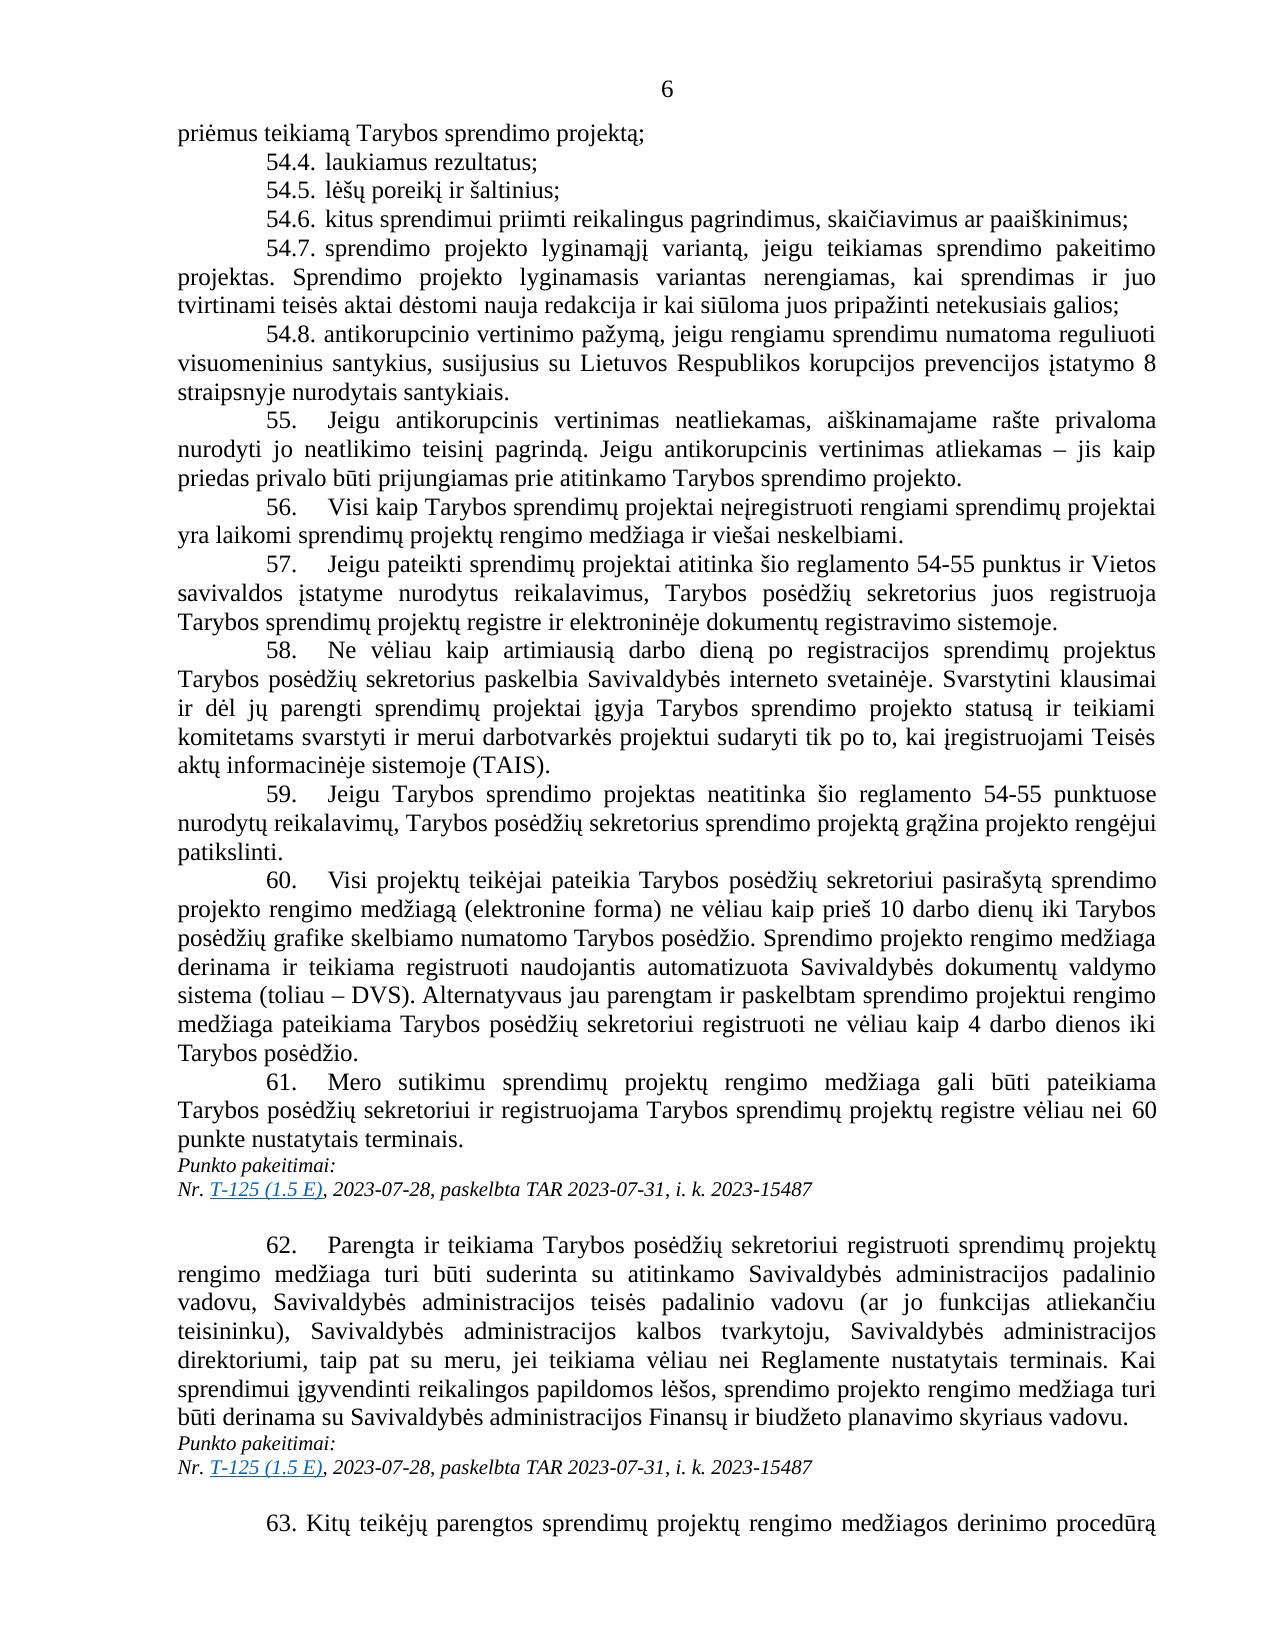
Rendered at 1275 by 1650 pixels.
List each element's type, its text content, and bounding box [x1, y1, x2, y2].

text 54.8. antikorupcinio vertinimo pažymą, jeigu rengiamu sprendimu numatoma reguliuoti visuomeninius santykius, susijusius su Lietuvos Respublikos korupcijos prevencijos įstatymo 8 straipsnyje nurodytais santykiais. [177, 319, 1157, 406]
text 60. Visi projektų teikėjai pateikia Tarybos posėdžių sekretoriui pasirašytą sprendimo projekto rengimo medžiagą (elektronine forma) ne vėliau kaip prieš 10 darbo dienų iki Tarybos posėdžių grafike skelbiamo numatomo Tarybos posėdžio. Sprendimo projekto rengimo medžiaga derinama ir teikiama registruoti naudojantis automatizuota Savivaldybės dokumentų valdymo sistema (toliau – DVS). Alternatyvaus jau parengtam ir paskelbtam sprendimo projektui rengimo medžiaga pateikiama Tarybos posėdžių sekretoriui registruoti ne vėliau kaip 4 darbo dienos iki Tarybos posėdžio. [177, 866, 1157, 1067]
text 54.4. laukiamus rezultatus; [177, 147, 1157, 176]
text Punkto pakeitimai: [177, 1153, 1157, 1177]
text Punkto pakeitimai: [177, 1431, 1157, 1455]
text 54.5. lėšų poreikį ir šaltinius; [177, 176, 1157, 204]
text priėmus teikiamą Tarybos sprendimo projektą; [177, 118, 1157, 147]
text Nr. T-125 (1.5 E), 2023-07-28, paskelbta TAR 2023-07-31, i. k. 2023-15487 [177, 1455, 1157, 1479]
text 61. Mero sutikimu sprendimų projektų rengimo medžiaga gali būti pateikiama Tarybos posėdžių sekretoriui ir registruojama Tarybos sprendimų projektų registre vėliau nei 60 punkte nustatytais terminais. [177, 1067, 1157, 1153]
text 54.7. sprendimo projekto lyginamąjį variantą, jeigu teikiamas sprendimo pakeitimo projektas. Sprendimo projekto lyginamasis variantas nerengiamas, kai sprendimas ir juo tvirtinami teisės aktai dėstomi nauja redakcija ir kai siūloma juos pripažinti netekusiais galios; [177, 233, 1157, 319]
text 54.6. kitus sprendimui priimti reikalingus pagrindimus, skaičiavimus ar paaiškinimus; [177, 204, 1157, 233]
text 57. Jeigu pateikti sprendimų projektai atitinka šio reglamento 54-55 punktus ir Vietos savivaldos įstatyme nurodytus reikalavimus, Tarybos posėdžių sekretorius juos registruoja Tarybos sprendimų projektų registre ir elektroninėje dokumentų registravimo sistemoje. [177, 549, 1157, 636]
text 59. Jeigu Tarybos sprendimo projektas neatitinka šio reglamento 54-55 punktuose nurodytų reikalavimų, Tarybos posėdžių sekretorius sprendimo projektą grąžina projekto rengėjui patikslinti. [177, 779, 1157, 866]
text 56. Visi kaip Tarybos sprendimų projektai neįregistruoti rengiami sprendimų projektai yra laikomi sprendimų projektų rengimo medžiaga ir viešai neskelbiami. [177, 492, 1157, 549]
text Nr. T-125 (1.5 E), 2023-07-28, paskelbta TAR 2023-07-31, i. k. 2023-15487 [177, 1177, 1157, 1201]
text 63. Kitų teikėjų parengtos sprendimų projektų rengimo medžiagos derinimo procedūrą [177, 1508, 1157, 1537]
text 55. Jeigu antikorupcinis vertinimas neatliekamas, aiškinamajame rašte privaloma nurodyti jo neatlikimo teisinį pagrindą. Jeigu antikorupcinis vertinimas atliekamas – jis kaip priedas privalo būti prijungiamas prie atitinkamo Tarybos sprendimo projekto. [177, 406, 1157, 492]
text 58. Ne vėliau kaip artimiausią darbo dieną po registracijos sprendimų projektus Tarybos posėdžių sekretorius paskelbia Savivaldybės interneto svetainėje. Svarstytini klausimai ir dėl jų parengti sprendimų projektai įgyja Tarybos sprendimo projekto statusą ir teikiami komitetams svarstyti ir merui darbotvarkės projektui sudaryti tik po to, kai įregistruojami Teisės aktų informacinėje sistemoje (TAIS). [177, 636, 1157, 779]
text 62. Parengta ir teikiama Tarybos posėdžių sekretoriui registruoti sprendimų projektų rengimo medžiaga turi būti suderinta su atitinkamo Savivaldybės administracijos padalinio vadovu, Savivaldybės administracijos teisės padalinio vadovu (ar jo funkcijas atliekančiu teisininku), Savivaldybės administracijos kalbos tvarkytoju, Savivaldybės administracijos direktoriumi, taip pat su meru, jei teikiama vėliau nei Reglamente nustatytais terminais. Kai sprendimui įgyvendinti reikalingos papildomos lėšos, sprendimo projekto rengimo medžiaga turi būti derinama su Savivaldybės administracijos Finansų ir biudžeto planavimo skyriaus vadovu. [177, 1230, 1157, 1431]
